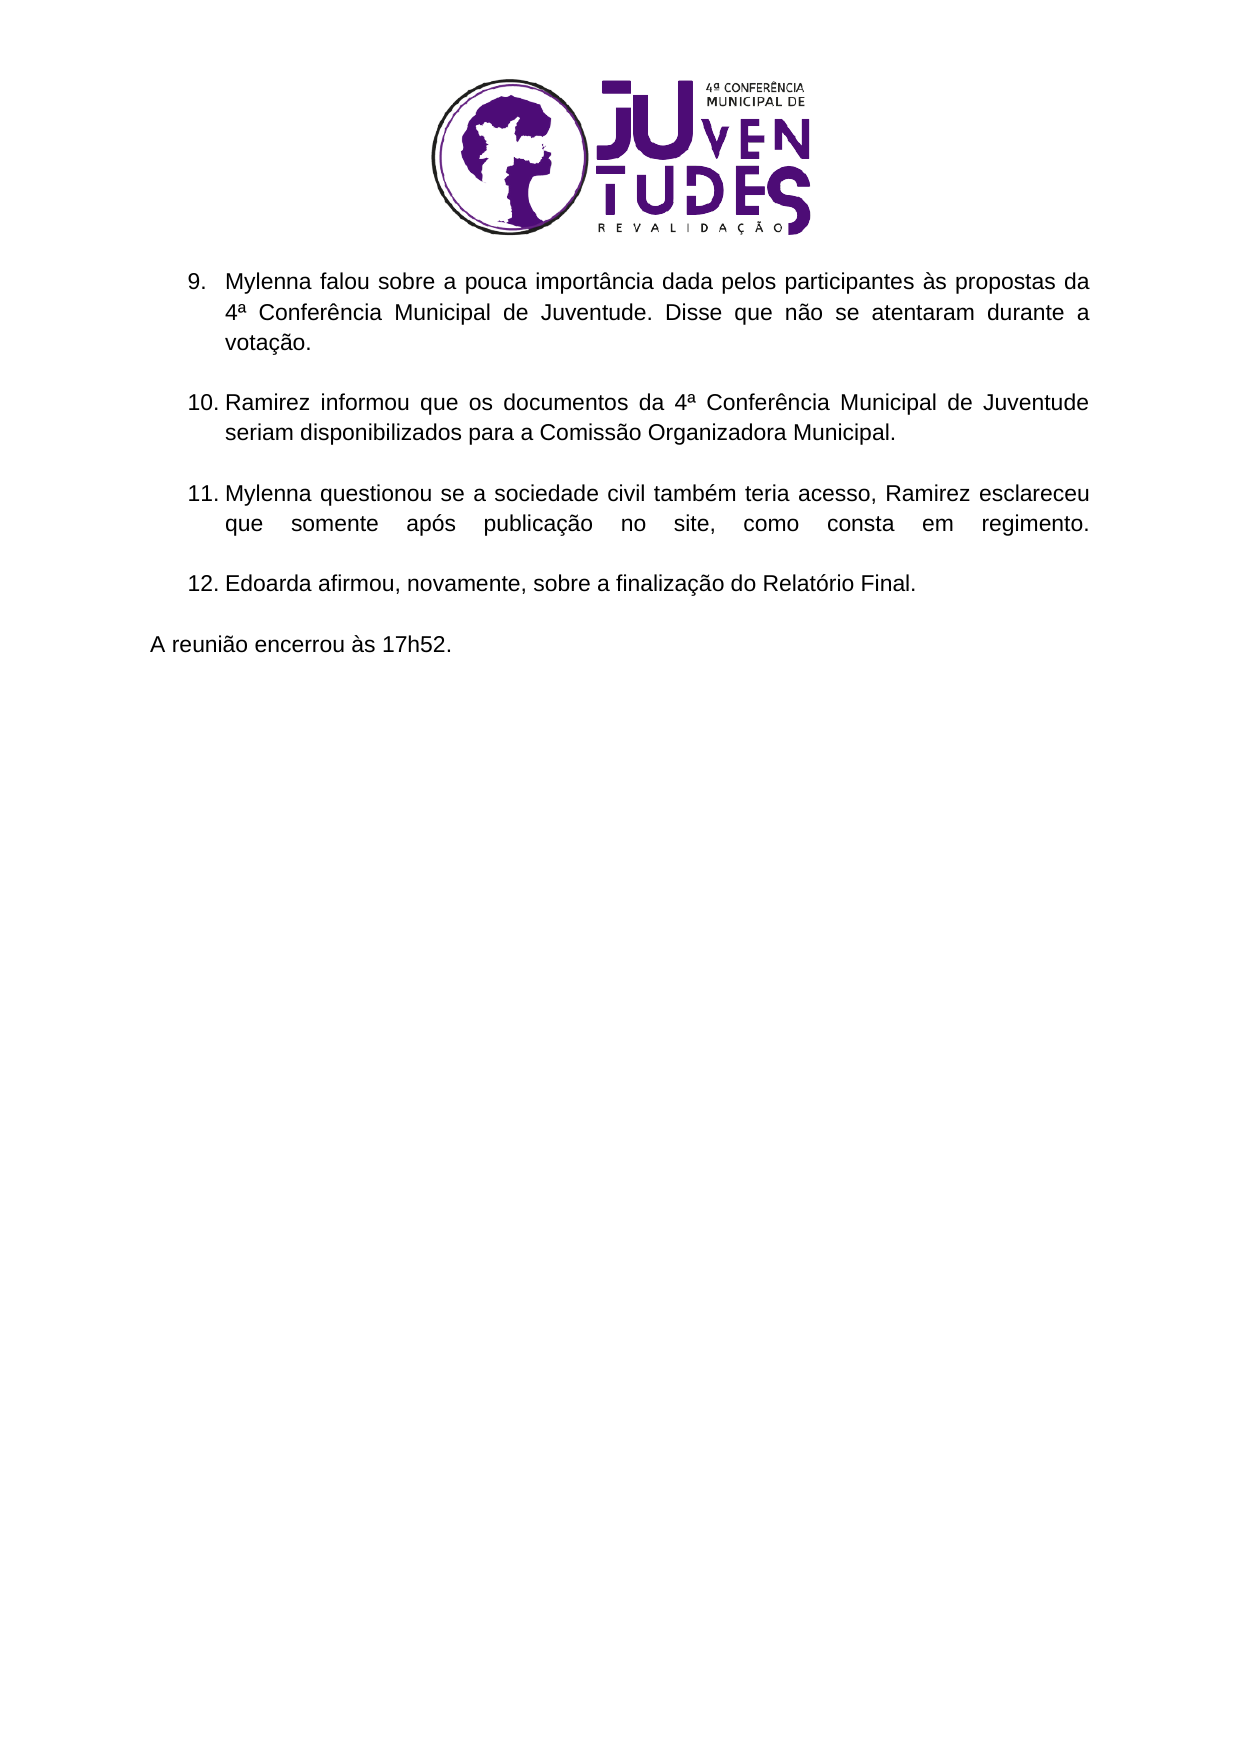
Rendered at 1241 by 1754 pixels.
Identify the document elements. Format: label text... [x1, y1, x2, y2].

list Mylenna falou sobre a pouca importância dada pelos participantes às propostas da 4ª Conferência Municipal de Juventude. Disse que não se atentaram durante a votação. [187, 268, 1090, 355]
list [187, 238, 1090, 264]
text A reunião encerrou às 17h52. [150, 631, 1090, 657]
list Ramirez informou que os documentos da 4ª Conferência Municipal de Juventude seriam disponibilizados para a Comissão Organizadora Municipal. [187, 389, 1090, 446]
list Edoarda afirmou, novamente, sobre a finalização do Relatório Final. [187, 570, 1090, 597]
list Mylenna questionou se a sociedade civil também teria acesso, Ramirez esclareceu que somente após publicação no site, como consta em regimento. [187, 480, 1090, 566]
